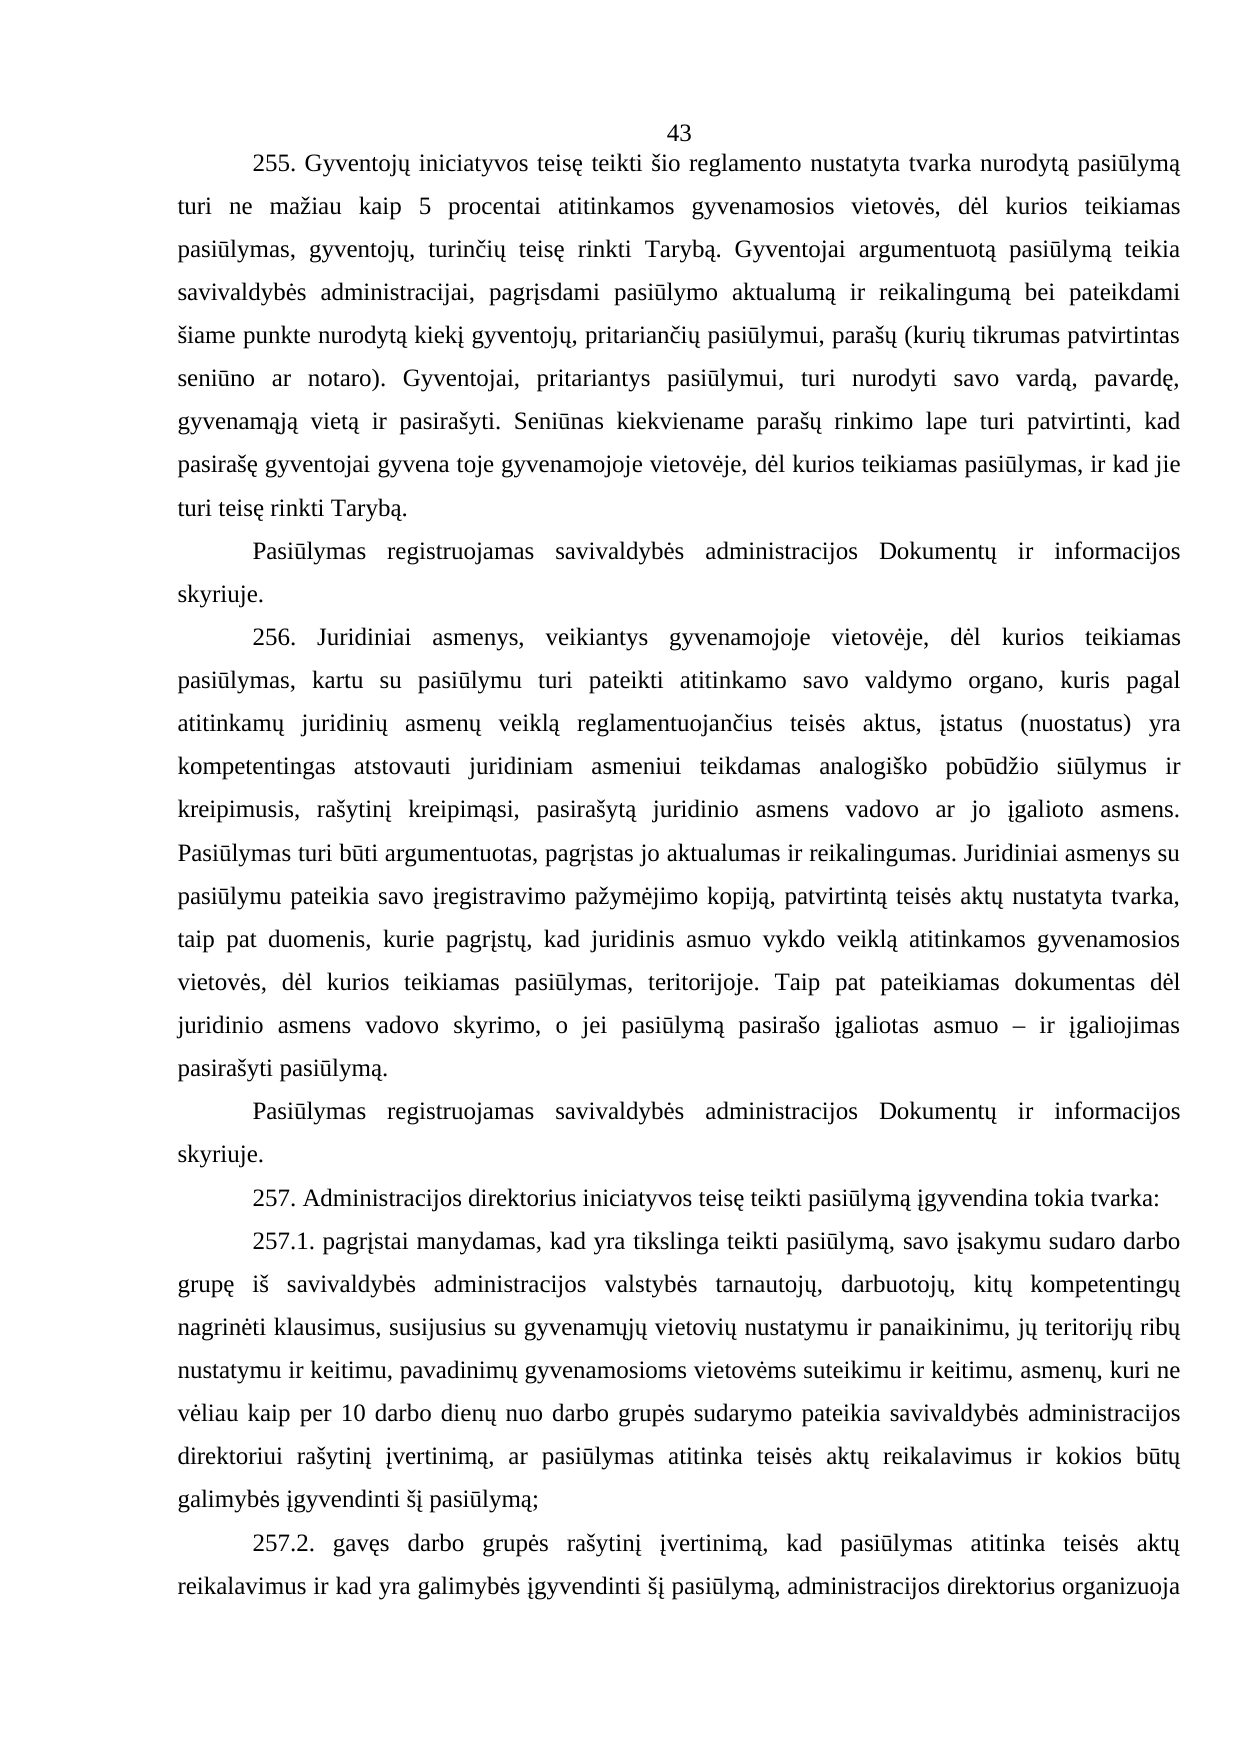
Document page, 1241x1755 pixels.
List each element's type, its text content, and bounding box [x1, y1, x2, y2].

text 256. Juridiniai asmenys, veikiantys gyvenamojoje vietovėje, dėl kurios teikiamas pasiūlymas, kartu su pasiūlymu turi pateikti atitinkamo savo valdymo organo, kuris pagal atitinkamų juridinių asmenų veiklą reglamentuojančius teisės aktus, įstatus (nuostatus) yra kompetentingas atstovauti juridiniam asmeniui teikdamas analogiško pobūdžio siūlymus ir kreipimusis, rašytinį kreipimąsi, pasirašytą juridinio asmens vadovo ar jo įgalioto asmens. Pasiūlymas turi būti argumentuotas, pagrįstas jo aktualumas ir reikalingumas. Juridiniai asmenys su pasiūlymu pateikia savo įregistravimo pažymėjimo kopiją, patvirtintą teisės aktų nustatyta tvarka, taip pat duomenis, kurie pagrįstų, kad juridinis asmuo vykdo veiklą atitinkamos gyvenamosios vietovės, dėl kurios teikiamas pasiūlymas, teritorijoje. Taip pat pateikiamas dokumentas dėl juridinio asmens vadovo skyrimo, o jei pasiūlymą pasirašo įgaliotas asmuo – ir įgaliojimas pasirašyti pasiūlymą. [177, 622, 1181, 1082]
text 257.2. gavęs darbo grupės rašytinį įvertinimą, kad pasiūlymas atitinka teisės aktų reikalavimus ir kad yra galimybės įgyvendinti šį pasiūlymą, administracijos direktorius organizuoja [177, 1528, 1181, 1599]
text Pasiūlymas registruojamas savivaldybės administracijos Dokumentų ir informacijos skyriuje. [177, 536, 1181, 608]
text Pasiūlymas registruojamas savivaldybės administracijos Dokumentų ir informacijos skyriuje. [177, 1096, 1181, 1168]
text 255. Gyventojų iniciatyvos teisę teikti šio reglamento nustatyta tvarka nurodytą pasiūlymą turi ne mažiau kaip 5 procentai atitinkamos gyvenamosios vietovės, dėl kurios teikiamas pasiūlymas, gyventojų, turinčių teisę rinkti Tarybą. Gyventojai argumentuotą pasiūlymą teikia savivaldybės administracijai, pagrįsdami pasiūlymo aktualumą ir reikalingumą bei pateikdami šiame punkte nurodytą kiekį gyventojų, pritariančių pasiūlymui, parašų (kurių tikrumas patvirtintas seniūno ar notaro). Gyventojai, pritariantys pasiūlymui, turi nurodyti savo vardą, pavardę, gyvenamąją vietą ir pasirašyti. Seniūnas kiekviename parašų rinkimo lape turi patvirtinti, kad pasirašę gyventojai gyvena toje gyvenamojoje vietovėje, dėl kurios teikiamas pasiūlymas, ir kad jie turi teisę rinkti Tarybą. [177, 148, 1181, 521]
text 257.1. pagrįstai manydamas, kad yra tikslinga teikti pasiūlymą, savo įsakymu sudaro darbo grupę iš savivaldybės administracijos valstybės tarnautojų, darbuotojų, kitų kompetentingų nagrinėti klausimus, susijusius su gyvenamųjų vietovių nustatymu ir panaikinimu, jų teritorijų ribų nustatymu ir keitimu, pavadinimų gyvenamosioms vietovėms suteikimu ir keitimu, asmenų, kuri ne vėliau kaip per 10 darbo dienų nuo darbo grupės sudarymo pateikia savivaldybės administracijos direktoriui rašytinį įvertinimą, ar pasiūlymas atitinka teisės aktų reikalavimus ir kokios būtų galimybės įgyvendinti šį pasiūlymą; [177, 1226, 1181, 1513]
text 257. Administracijos direktorius iniciatyvos teisę teikti pasiūlymą įgyvendina tokia tvarka: [177, 1183, 1181, 1211]
